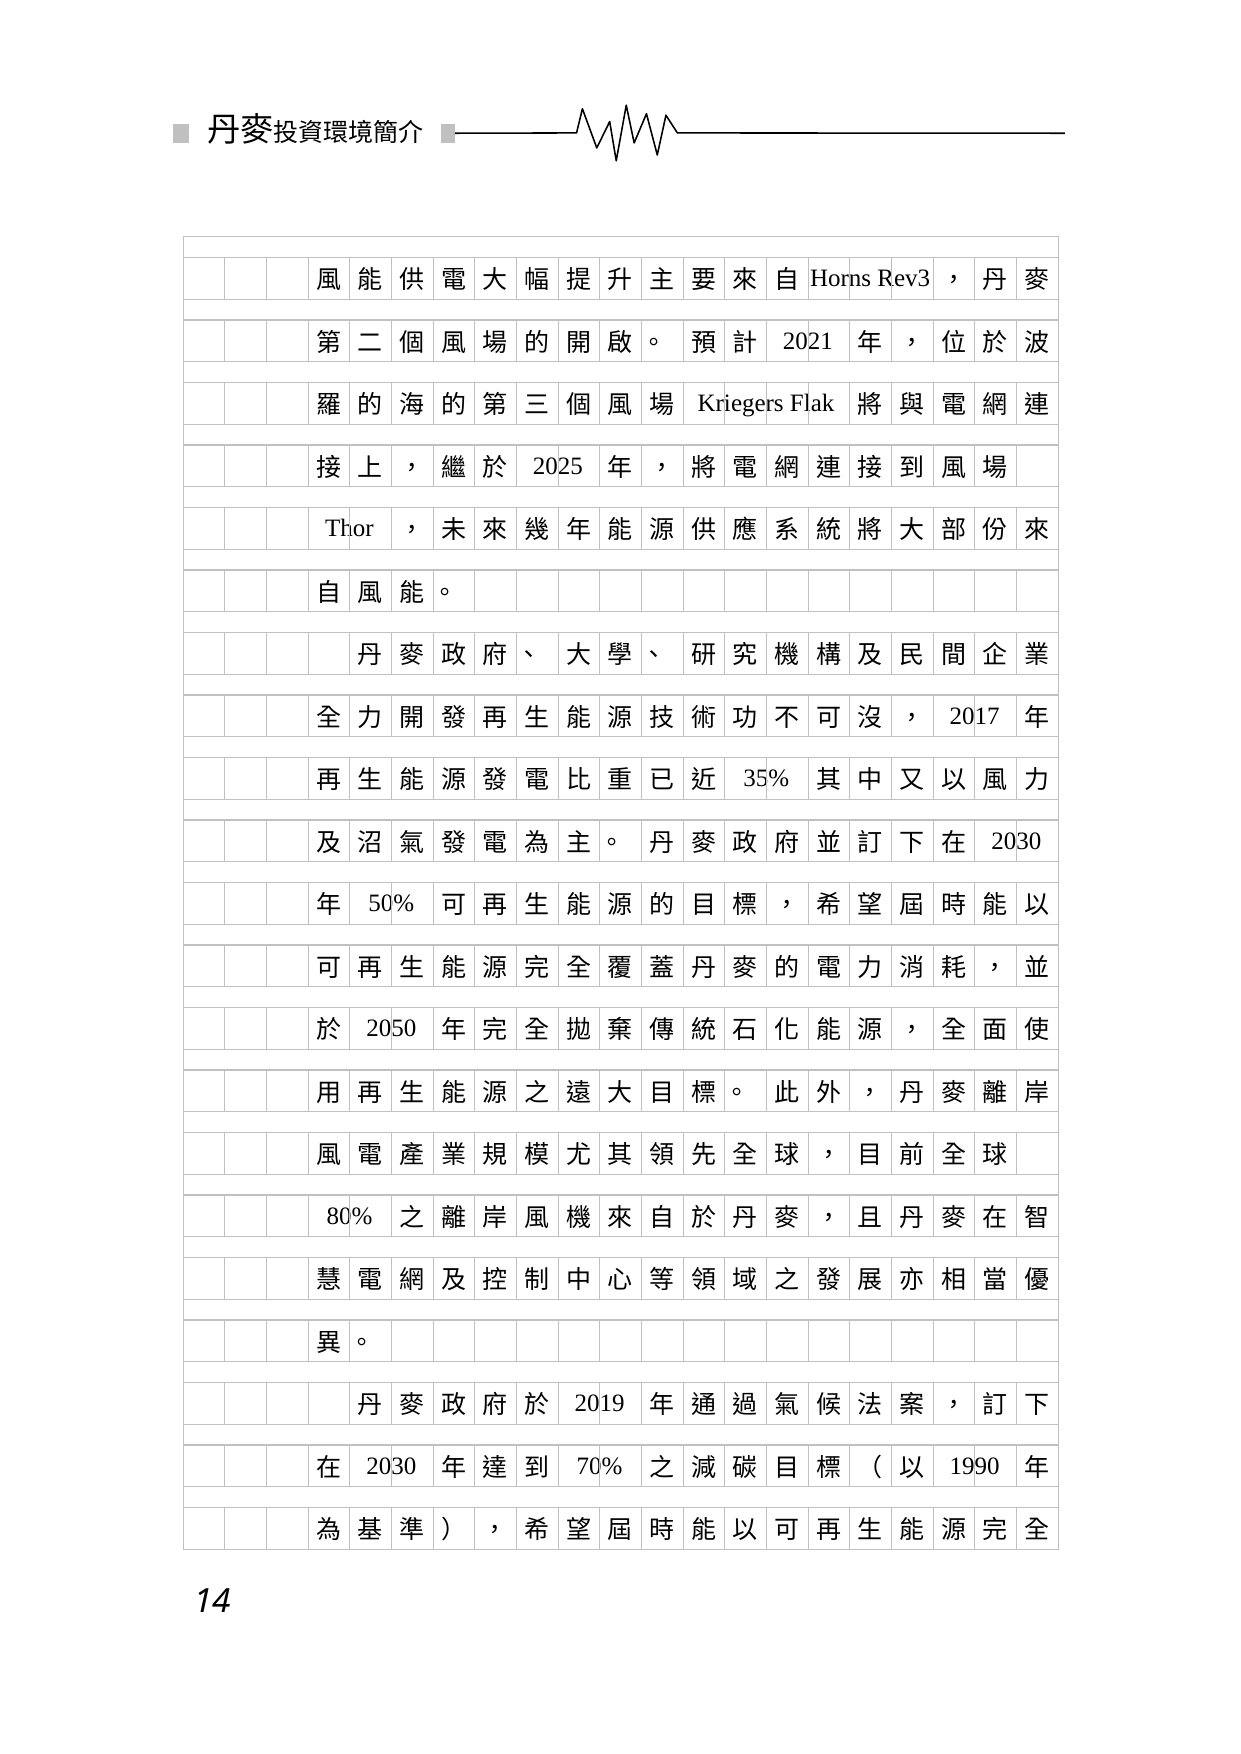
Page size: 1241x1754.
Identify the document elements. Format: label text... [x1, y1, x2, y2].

text 丹麥政府、大學、研究機構及民間企業全力開發再生能源技術功不可沒，2017年再生能源發電比重已近35%其中又以風力及沼氣發電為主。丹麥政府並訂下在2030年50%可再生能源的目標，希望屆時能以可再生能源完全覆蓋丹麥的電力消耗，並於2050年完全拋棄傳統石化能源，全面使用再生能源之遠大目標。此外，丹麥離岸風電產業規模尤其領先全球，目前全球80%之離岸風機來自於丹麥，且丹麥在智慧電網及控制中心等領域之發展亦相當優異。 [281, 737, 1058, 757]
text 丹麥政府、大學、研究機構及民間企業全力開發再生能源技術功不可沒，2017年再生能源發電比重已近35%其中又以風力及沼氣發電為主。丹麥政府並訂下在2030年50%可再生能源的目標，希望屆時能以可再生能源完全覆蓋丹麥的電力消耗，並於2050年完全拋棄傳統石化能源，全面使用再生能源之遠大目標。此外，丹麥離岸風電產業規模尤其領先全球，目前全球80%之離岸風機來自於丹麥，且丹麥在智慧電網及控制中心等領域之發展亦相當優異。 [281, 675, 1058, 694]
text 丹麥政府、大學、研究機構及民間企業全力開發再生能源技術功不可沒，2017年再生能源發電比重已近35%其中又以風力及沼氣發電為主。丹麥政府並訂下在2030年50%可再生能源的目標，希望屆時能以可再生能源完全覆蓋丹麥的電力消耗，並於2050年完全拋棄傳統石化能源，全面使用再生能源之遠大目標。此外，丹麥離岸風電產業規模尤其領先全球，目前全球80%之離岸風機來自於丹麥，且丹麥在智慧電網及控制中心等領域之發展亦相當優異。 [281, 987, 1058, 1007]
text 1973年的石油危機，促使丹麥全力發展再生能源，從原本能源99%依賴國外進口石油，到已幾乎能完成自給自足，2019年首次顯示半數的用電量來自綠能，其中47% 來自風能，其餘由太陽能供電。相較於2018年綠能供電數字43.5%，2017年的46%，2019年來自綠能的供電大幅提升。Thor是丹麥之第一個風場，2019年之風能供電大幅提升主要來自Horns Rev3，丹麥第二個風場的開啟。預計2021年，位於波羅的海的第三個風場Kriegers Flak將與電網連接上，繼於2025年，將電網連接到風場Thor，未來幾年能源供應系統將大部份來自風能。 [281, 550, 1058, 569]
text 丹麥政府於2019年通過氣候法案，訂下在2030年達到70%之減碳目標（以1990年為基準），希望屆時能以可再生能源完全覆蓋丹麥的電力消耗，並致力於2050年完全拋棄傳統石化能源，全面使用再生能源之碳中和目標。REN21世紀再生能源政策網路研究機構於2019年發布了《2019年城市可再生能源》全球現狀報告。World Media Wire（WMW）宣布丹麥為REN21的非官方獲獎者。報告也指出丹麥僅次於冰島和挪威, 以占46%再生能源燃料為其區域提供供熱網。此外，丹麥60%的區域性熱能是由生質能所提供。生質能足以提供65%的家庭供暖，其餘部分則來自化石燃料。在丹麥普遍的做法為，每當推廣一項新的再生能源專案，以分配特定額度給在地的居民或是政府擁有經營權，尤其在將股份售給外部投資者之前當地居民集體有購買高達20%風場股份的預購權，營造在地民眾之經營參與歸屬感。 [281, 1487, 1058, 1507]
text 丹麥政府、大學、研究機構及民間企業全力開發再生能源技術功不可沒，2017年再生能源發電比重已近35%其中又以風力及沼氣發電為主。丹麥政府並訂下在2030年50%可再生能源的目標，希望屆時能以可再生能源完全覆蓋丹麥的電力消耗，並於2050年完全拋棄傳統石化能源，全面使用再生能源之遠大目標。此外，丹麥離岸風電產業規模尤其領先全球，目前全球80%之離岸風機來自於丹麥，且丹麥在智慧電網及控制中心等領域之發展亦相當優異。 [281, 1112, 1058, 1132]
text 丹麥政府、大學、研究機構及民間企業全力開發再生能源技術功不可沒，2017年再生能源發電比重已近35%其中又以風力及沼氣發電為主。丹麥政府並訂下在2030年50%可再生能源的目標，希望屆時能以可再生能源完全覆蓋丹麥的電力消耗，並於2050年完全拋棄傳統石化能源，全面使用再生能源之遠大目標。此外，丹麥離岸風電產業規模尤其領先全球，目前全球80%之離岸風機來自於丹麥，且丹麥在智慧電網及控制中心等領域之發展亦相當優異。 [281, 1175, 1058, 1194]
text 1973年的石油危機，促使丹麥全力發展再生能源，從原本能源99%依賴國外進口石油，到已幾乎能完成自給自足，2019年首次顯示半數的用電量來自綠能，其中47% 來自風能，其餘由太陽能供電。相較於2018年綠能供電數字43.5%，2017年的46%，2019年來自綠能的供電大幅提升。Thor是丹麥之第一個風場，2019年之風能供電大幅提升主要來自Horns Rev3，丹麥第二個風場的開啟。預計2021年，位於波羅的海的第三個風場Kriegers Flak將與電網連接上，繼於2025年，將電網連接到風場Thor，未來幾年能源供應系統將大部份來自風能。 [281, 237, 1058, 257]
text 1973年的石油危機，促使丹麥全力發展再生能源，從原本能源99%依賴國外進口石油，到已幾乎能完成自給自足，2019年首次顯示半數的用電量來自綠能，其中47% 來自風能，其餘由太陽能供電。相較於2018年綠能供電數字43.5%，2017年的46%，2019年來自綠能的供電大幅提升。Thor是丹麥之第一個風場，2019年之風能供電大幅提升主要來自Horns Rev3，丹麥第二個風場的開啟。預計2021年，位於波羅的海的第三個風場Kriegers Flak將與電網連接上，繼於2025年，將電網連接到風場Thor，未來幾年能源供應系統將大部份來自風能。 [281, 300, 1058, 319]
text 丹麥政府於2019年通過氣候法案，訂下在2030年達到70%之減碳目標（以1990年為基準），希望屆時能以可再生能源完全覆蓋丹麥的電力消耗，並致力於2050年完全拋棄傳統石化能源，全面使用再生能源之碳中和目標。REN21世紀再生能源政策網路研究機構於2019年發布了《2019年城市可再生能源》全球現狀報告。World Media Wire（WMW）宣布丹麥為REN21的非官方獲獎者。報告也指出丹麥僅次於冰島和挪威, 以占46%再生能源燃料為其區域提供供熱網。此外，丹麥60%的區域性熱能是由生質能所提供。生質能足以提供65%的家庭供暖，其餘部分則來自化石燃料。在丹麥普遍的做法為，每當推廣一項新的再生能源專案，以分配特定額度給在地的居民或是政府擁有經營權，尤其在將股份售給外部投資者之前當地居民集體有購買高達20%風場股份的預購權，營造在地民眾之經營參與歸屬感。 [281, 1362, 1058, 1382]
text 1973年的石油危機，促使丹麥全力發展再生能源，從原本能源99%依賴國外進口石油，到已幾乎能完成自給自足，2019年首次顯示半數的用電量來自綠能，其中47% 來自風能，其餘由太陽能供電。相較於2018年綠能供電數字43.5%，2017年的46%，2019年來自綠能的供電大幅提升。Thor是丹麥之第一個風場，2019年之風能供電大幅提升主要來自Horns Rev3，丹麥第二個風場的開啟。預計2021年，位於波羅的海的第三個風場Kriegers Flak將與電網連接上，繼於2025年，將電網連接到風場Thor，未來幾年能源供應系統將大部份來自風能。 [281, 425, 1058, 444]
text 丹麥政府、大學、研究機構及民間企業全力開發再生能源技術功不可沒，2017年再生能源發電比重已近35%其中又以風力及沼氣發電為主。丹麥政府並訂下在2030年50%可再生能源的目標，希望屆時能以可再生能源完全覆蓋丹麥的電力消耗，並於2050年完全拋棄傳統石化能源，全面使用再生能源之遠大目標。此外，丹麥離岸風電產業規模尤其領先全球，目前全球80%之離岸風機來自於丹麥，且丹麥在智慧電網及控制中心等領域之發展亦相當優異。 [281, 800, 1058, 819]
text 丹麥政府於2019年通過氣候法案，訂下在2030年達到70%之減碳目標（以1990年為基準），希望屆時能以可再生能源完全覆蓋丹麥的電力消耗，並致力於2050年完全拋棄傳統石化能源，全面使用再生能源之碳中和目標。REN21世紀再生能源政策網路研究機構於2019年發布了《2019年城市可再生能源》全球現狀報告。World Media Wire（WMW）宣布丹麥為REN21的非官方獲獎者。報告也指出丹麥僅次於冰島和挪威, 以占46%再生能源燃料為其區域提供供熱網。此外，丹麥60%的區域性熱能是由生質能所提供。生質能足以提供65%的家庭供暖，其餘部分則來自化石燃料。在丹麥普遍的做法為，每當推廣一項新的再生能源專案，以分配特定額度給在地的居民或是政府擁有經營權，尤其在將股份售給外部投資者之前當地居民集體有購買高達20%風場股份的預購權，營造在地民眾之經營參與歸屬感。 [281, 1425, 1058, 1444]
text 1973年的石油危機，促使丹麥全力發展再生能源，從原本能源99%依賴國外進口石油，到已幾乎能完成自給自足，2019年首次顯示半數的用電量來自綠能，其中47% 來自風能，其餘由太陽能供電。相較於2018年綠能供電數字43.5%，2017年的46%，2019年來自綠能的供電大幅提升。Thor是丹麥之第一個風場，2019年之風能供電大幅提升主要來自Horns Rev3，丹麥第二個風場的開啟。預計2021年，位於波羅的海的第三個風場Kriegers Flak將與電網連接上，繼於2025年，將電網連接到風場Thor，未來幾年能源供應系統將大部份來自風能。 [281, 487, 1058, 507]
text 丹麥政府、大學、研究機構及民間企業全力開發再生能源技術功不可沒，2017年再生能源發電比重已近35%其中又以風力及沼氣發電為主。丹麥政府並訂下在2030年50%可再生能源的目標，希望屆時能以可再生能源完全覆蓋丹麥的電力消耗，並於2050年完全拋棄傳統石化能源，全面使用再生能源之遠大目標。此外，丹麥離岸風電產業規模尤其領先全球，目前全球80%之離岸風機來自於丹麥，且丹麥在智慧電網及控制中心等領域之發展亦相當優異。 [281, 612, 1058, 632]
text 丹麥政府、大學、研究機構及民間企業全力開發再生能源技術功不可沒，2017年再生能源發電比重已近35%其中又以風力及沼氣發電為主。丹麥政府並訂下在2030年50%可再生能源的目標，希望屆時能以可再生能源完全覆蓋丹麥的電力消耗，並於2050年完全拋棄傳統石化能源，全面使用再生能源之遠大目標。此外，丹麥離岸風電產業規模尤其領先全球，目前全球80%之離岸風機來自於丹麥，且丹麥在智慧電網及控制中心等領域之發展亦相當優異。 [281, 1300, 1058, 1319]
text 丹麥政府、大學、研究機構及民間企業全力開發再生能源技術功不可沒，2017年再生能源發電比重已近35%其中又以風力及沼氣發電為主。丹麥政府並訂下在2030年50%可再生能源的目標，希望屆時能以可再生能源完全覆蓋丹麥的電力消耗，並於2050年完全拋棄傳統石化能源，全面使用再生能源之遠大目標。此外，丹麥離岸風電產業規模尤其領先全球，目前全球80%之離岸風機來自於丹麥，且丹麥在智慧電網及控制中心等領域之發展亦相當優異。 [281, 925, 1058, 944]
text 1973年的石油危機，促使丹麥全力發展再生能源，從原本能源99%依賴國外進口石油，到已幾乎能完成自給自足，2019年首次顯示半數的用電量來自綠能，其中47% 來自風能，其餘由太陽能供電。相較於2018年綠能供電數字43.5%，2017年的46%，2019年來自綠能的供電大幅提升。Thor是丹麥之第一個風場，2019年之風能供電大幅提升主要來自Horns Rev3，丹麥第二個風場的開啟。預計2021年，位於波羅的海的第三個風場Kriegers Flak將與電網連接上，繼於2025年，將電網連接到風場Thor，未來幾年能源供應系統將大部份來自風能。 [281, 362, 1058, 382]
text 丹麥政府、大學、研究機構及民間企業全力開發再生能源技術功不可沒，2017年再生能源發電比重已近35%其中又以風力及沼氣發電為主。丹麥政府並訂下在2030年50%可再生能源的目標，希望屆時能以可再生能源完全覆蓋丹麥的電力消耗，並於2050年完全拋棄傳統石化能源，全面使用再生能源之遠大目標。此外，丹麥離岸風電產業規模尤其領先全球，目前全球80%之離岸風機來自於丹麥，且丹麥在智慧電網及控制中心等領域之發展亦相當優異。 [281, 1237, 1058, 1257]
text 丹麥政府、大學、研究機構及民間企業全力開發再生能源技術功不可沒，2017年再生能源發電比重已近35%其中又以風力及沼氣發電為主。丹麥政府並訂下在2030年50%可再生能源的目標，希望屆時能以可再生能源完全覆蓋丹麥的電力消耗，並於2050年完全拋棄傳統石化能源，全面使用再生能源之遠大目標。此外，丹麥離岸風電產業規模尤其領先全球，目前全球80%之離岸風機來自於丹麥，且丹麥在智慧電網及控制中心等領域之發展亦相當優異。 [281, 862, 1058, 882]
text 丹麥政府、大學、研究機構及民間企業全力開發再生能源技術功不可沒，2017年再生能源發電比重已近35%其中又以風力及沼氣發電為主。丹麥政府並訂下在2030年50%可再生能源的目標，希望屆時能以可再生能源完全覆蓋丹麥的電力消耗，並於2050年完全拋棄傳統石化能源，全面使用再生能源之遠大目標。此外，丹麥離岸風電產業規模尤其領先全球，目前全球80%之離岸風機來自於丹麥，且丹麥在智慧電網及控制中心等領域之發展亦相當優異。 [281, 1050, 1058, 1069]
